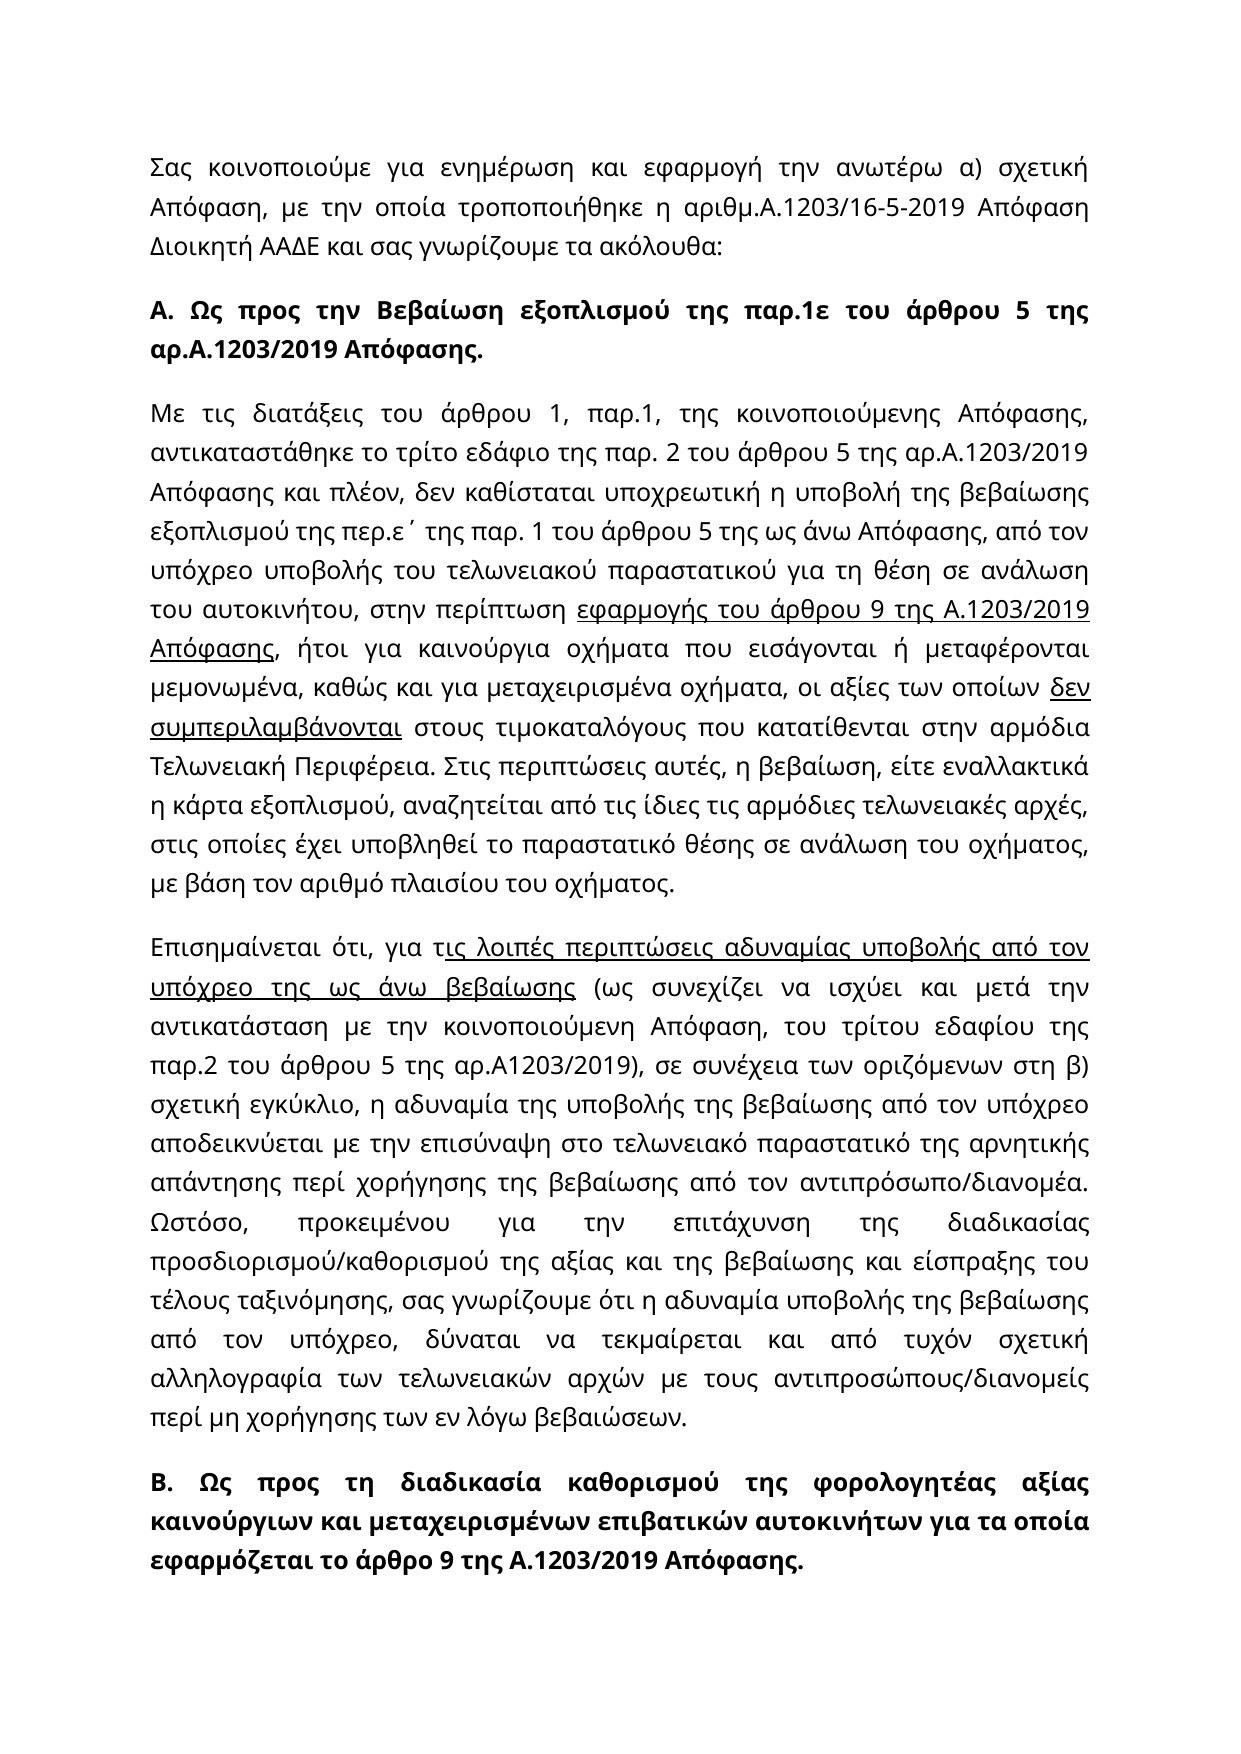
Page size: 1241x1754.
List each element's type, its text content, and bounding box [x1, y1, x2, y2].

text Με τις διατάξεις του άρθρου 1, παρ.1, της κοινοποιούμενης Απόφασης, αντικαταστάθηκε το τρίτο εδάφιο της παρ. 2 του άρθρου 5 της αρ.Α.1203/2019 Απόφασης και πλέον, δεν καθίσταται υποχρεωτική η υποβολή της βεβαίωσης εξοπλισμού της περ.ε΄ της παρ. 1 του άρθρου 5 της ως άνω Απόφασης, από τον υπόχρεο υποβολής του τελωνειακού παραστατικού για τη θέση σε ανάλωση του αυτοκινήτου, στην περίπτωση εφαρμογής του άρθρου 9 της Α.1203/2019 Απόφασης, ήτοι για καινούργια οχήματα που εισάγονται ή μεταφέρονται μεμονωμένα, καθώς και για μεταχειρισμένα οχήματα, οι αξίες των οποίων δεν συμπεριλαμβάνονται στους τιμοκαταλόγους που κατατίθενται στην αρμόδια Τελωνειακή Περιφέρεια. Στις περιπτώσεις αυτές, η βεβαίωση, είτε εναλλακτικά η κάρτα εξοπλισμού, αναζητείται από τις ίδιες τις αρμόδιες τελωνειακές αρχές, στις οποίες έχει υποβληθεί το παραστατικό θέσης σε ανάλωση του οχήματος, με βάση τον αριθμό πλαισίου του οχήματος. [150, 396, 1090, 900]
text Σας κοινοποιούμε για ενημέρωση και εφαρμογή την ανωτέρω α) σχετική Aπόφαση, με την οποία τροποποιήθηκε η αριθμ.Α.1203/16-5-2019 Απόφαση Διοικητή ΑΑΔΕ και σας γνωρίζουμε τα ακόλουθα: [150, 150, 1090, 262]
text Β. Ως προς τη διαδικασία καθορισμού της φορολογητέας αξίας καινούργιων και μεταχειρισμένων επιβατικών αυτοκινήτων για τα οποία εφαρμόζεται το άρθρο 9 της Α.1203/2019 Απόφασης. [150, 1464, 1090, 1577]
text Α. Ως προς την Βεβαίωση εξοπλισμού της παρ.1ε του άρθρου 5 της αρ.Α.1203/2019 Απόφασης. [150, 292, 1090, 366]
text Επισημαίνεται ότι, για τις λοιπές περιπτώσεις αδυναμίας υποβολής από τον υπόχρεο της ως άνω βεβαίωσης (ως συνεχίζει να ισχύει και μετά την αντικατάσταση με την κοινοποιούμενη Απόφαση, του τρίτου εδαφίου της παρ.2 του άρθρου 5 της αρ.Α1203/2019), σε συνέχεια των οριζόμενων στη β) σχετική εγκύκλιο, η αδυναμία της υποβολής της βεβαίωσης από τον υπόχρεο αποδεικνύεται με την επισύναψη στο τελωνειακό παραστατικό της αρνητικής απάντησης περί χορήγησης της βεβαίωσης από τον αντιπρόσωπο/διανομέα. Ωστόσο, προκειμένου για την επιτάχυνση της διαδικασίας προσδιορισμού/καθορισμού της αξίας και της βεβαίωσης και είσπραξης του τέλους ταξινόμησης, σας γνωρίζουμε ότι η αδυναμία υποβολής της βεβαίωσης από τον υπόχρεο, δύναται να τεκμαίρεται και από τυχόν σχετική αλληλογραφία των τελωνειακών αρχών με τους αντιπροσώπους/διανομείς περί μη χορήγησης των εν λόγω βεβαιώσεων. [150, 930, 1090, 1434]
